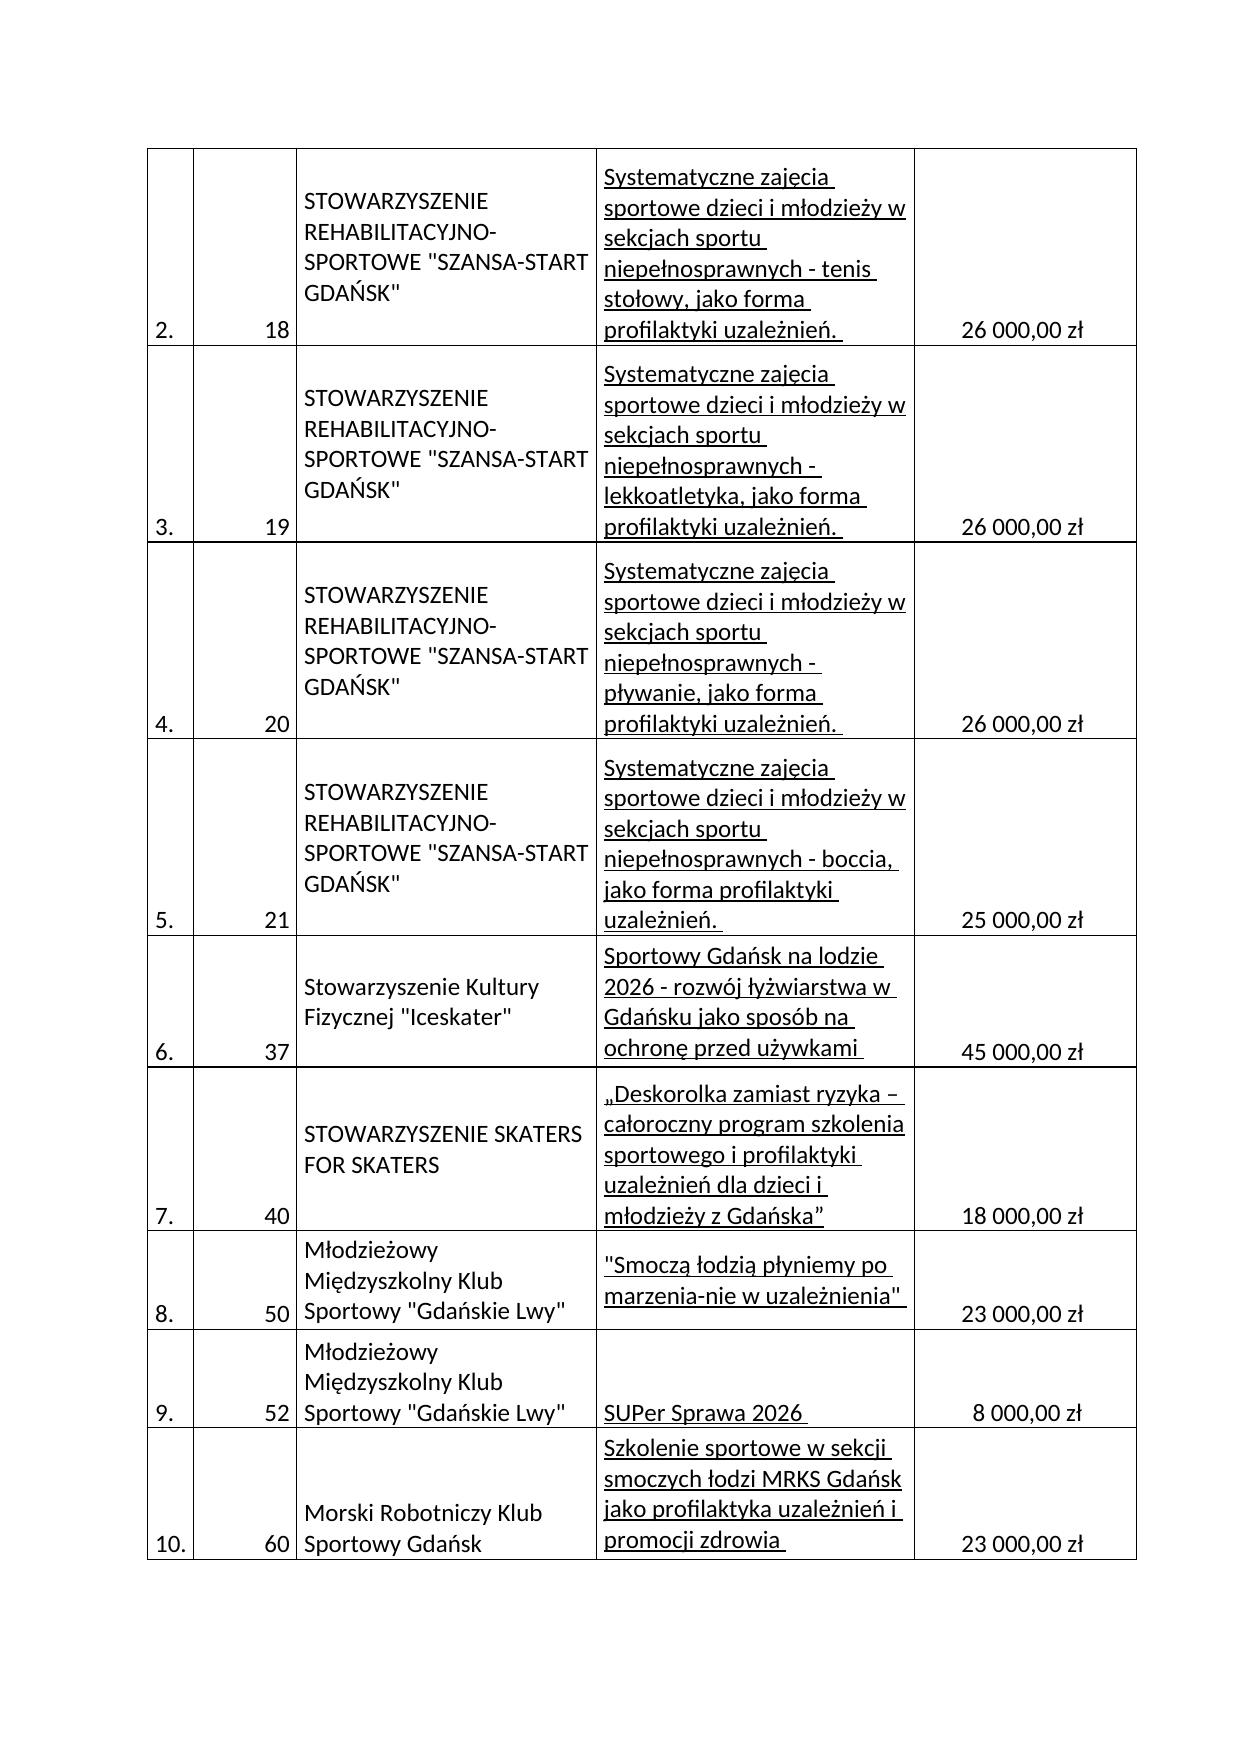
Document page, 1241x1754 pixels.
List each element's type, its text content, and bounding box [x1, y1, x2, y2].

table_cell Systematyczne zajęcia sportowe dzieci i młodzieży w sekcjach sportu niepełnosprawnych - tenis stołowy, jako forma profilaktyki uzależnień. [597, 149, 914, 344]
table_cell Młodzieżowy Międzyszkolny Klub Sportowy "Gdańskie Lwy" [297, 1231, 596, 1329]
table_cell STOWARZYSZENIE REHABILITACYJNO-SPORTOWE "SZANSA-START GDAŃSK" [297, 543, 596, 738]
table_cell 60 [194, 1428, 296, 1558]
table_cell 8 000,00 zł [915, 1330, 1136, 1427]
table_cell 4. [148, 543, 193, 738]
table_cell 26 000,00 zł [915, 543, 1136, 738]
table_cell 8. [148, 1231, 193, 1329]
table_cell 40 [194, 1068, 296, 1230]
table_cell Systematyczne zajęcia sportowe dzieci i młodzieży w sekcjach sportu niepełnosprawnych - lekkoatletyka, jako forma profilaktyki uzależnień. [597, 346, 914, 541]
table_cell Młodzieżowy Międzyszkolny Klub Sportowy "Gdańskie Lwy" [297, 1330, 596, 1427]
table_cell 26 000,00 zł [915, 346, 1136, 541]
table_cell 23 000,00 zł [915, 1428, 1136, 1558]
table_cell STOWARZYSZENIE SKATERS FOR SKATERS [297, 1068, 596, 1230]
table_cell 26 000,00 zł [915, 149, 1136, 344]
table_cell Szkolenie sportowe w sekcji smoczych łodzi MRKS Gdańsk jako profilaktyka uzależnień i promocji zdrowia [597, 1428, 914, 1558]
table_cell 19 [194, 346, 296, 541]
table_cell Systematyczne zajęcia sportowe dzieci i młodzieży w sekcjach sportu niepełnosprawnych - boccia, jako forma profilaktyki uzależnień. [597, 739, 914, 935]
table_cell SUPer Sprawa 2026 [597, 1330, 914, 1427]
table_cell 52 [194, 1330, 296, 1427]
table_cell 6. [148, 936, 193, 1066]
table_cell 2. [148, 149, 193, 344]
table_cell 5. [148, 739, 193, 935]
table_cell 18 000,00 zł [915, 1068, 1136, 1230]
table_cell 23 000,00 zł [915, 1231, 1136, 1329]
table_cell 18 [194, 149, 296, 344]
table_cell 3. [148, 346, 193, 541]
table_cell 20 [194, 543, 296, 738]
table_cell "Smoczą łodzią płyniemy po marzenia-nie w uzależnienia" [597, 1231, 914, 1329]
table_cell Sportowy Gdańsk na lodzie 2026 - rozwój łyżwiarstwa w Gdańsku jako sposób na ochronę przed używkami [597, 936, 914, 1066]
table_cell 37 [194, 936, 296, 1066]
table_cell 9. [148, 1330, 193, 1427]
table_cell 25 000,00 zł [915, 739, 1136, 935]
table_cell 7. [148, 1068, 193, 1230]
table_cell 10. [148, 1428, 193, 1558]
table_cell 45 000,00 zł [915, 936, 1136, 1066]
table_cell Morski Robotniczy Klub Sportowy Gdańsk [297, 1428, 596, 1558]
table_cell STOWARZYSZENIE REHABILITACYJNO-SPORTOWE "SZANSA-START GDAŃSK" [297, 739, 596, 935]
table_cell Systematyczne zajęcia sportowe dzieci i młodzieży w sekcjach sportu niepełnosprawnych - pływanie, jako forma profilaktyki uzależnień. [597, 543, 914, 738]
table_cell STOWARZYSZENIE REHABILITACYJNO-SPORTOWE "SZANSA-START GDAŃSK" [297, 149, 596, 344]
table_cell 50 [194, 1231, 296, 1329]
table_cell „Deskorolka zamiast ryzyka – całoroczny program szkolenia sportowego i profilaktyki uzależnień dla dzieci i młodzieży z Gdańska” [597, 1068, 914, 1230]
table_cell 21 [194, 739, 296, 935]
table_cell Stowarzyszenie Kultury Fizycznej "Iceskater" [297, 936, 596, 1066]
table_cell STOWARZYSZENIE REHABILITACYJNO-SPORTOWE "SZANSA-START GDAŃSK" [297, 346, 596, 541]
